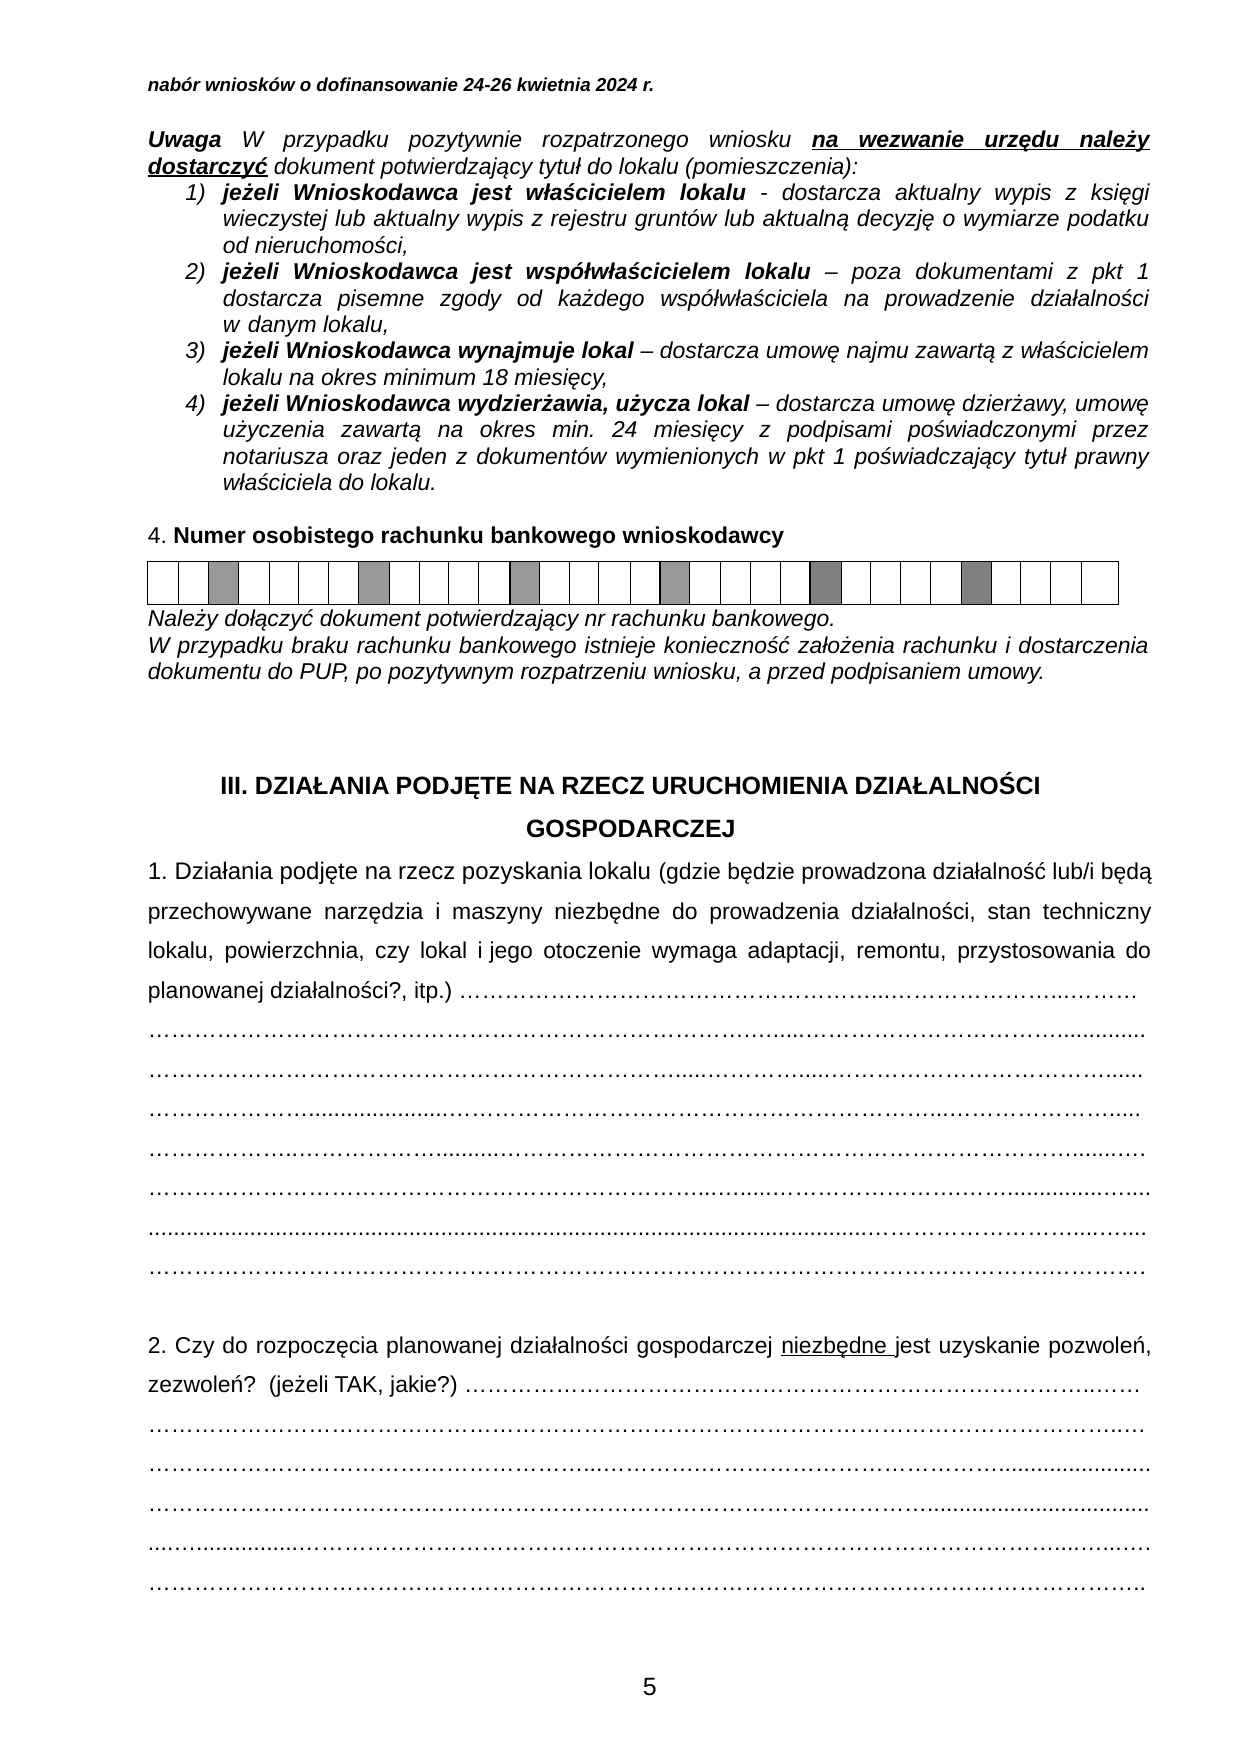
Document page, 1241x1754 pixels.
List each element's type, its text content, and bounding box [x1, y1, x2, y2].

text 1. Działania podjęte na rzecz pozyskania lokalu (gdzie będzie prowadzona działalność lub/i będą przechowywane narzędzia i maszyny niezbędne do prowadzenia działalności, stan techniczny lokalu, powierzchnia, czy lokal i jego otoczenie wymaga adaptacji, remontu, przystosowania do planowanej działalności?, itp.) ………………………………………………...…………………...……… [148, 857, 1152, 1003]
text ………………………………………………………………………………………….......................................…................………………………………………………………………………………………....…...…. [148, 1490, 1152, 1556]
table_header [570, 562, 598, 604]
text ………………………………………………………………………………………………………………..… [148, 1411, 1152, 1437]
text 4. Numer osobistego rachunku bankowego wnioskodawcy [148, 522, 1152, 548]
text …………………………………………………...………….…………………………………........................ [148, 1450, 1152, 1477]
table_header [901, 562, 930, 604]
table_header [329, 562, 358, 604]
table_header [511, 562, 539, 604]
table_header [390, 562, 419, 604]
table_header [992, 562, 1020, 604]
table_header [239, 562, 269, 604]
table_header [1021, 562, 1050, 604]
text .................................................................................................................………………………....…....……………………………………………………………………………………………………….…………. [148, 1213, 1152, 1279]
table_header [420, 562, 448, 604]
table_header [631, 562, 659, 604]
table_header [599, 562, 630, 604]
text Uwaga W przypadku pozytywnie rozpatrzonego wniosku na wezwanie urzędu należy dostarczyć dokument potwierdzający tytuł do lokalu (pomieszczenia): [148, 126, 1152, 179]
table_header [842, 562, 870, 604]
table_header [209, 562, 238, 604]
text ………………………………………………………………………………………………………………….. [148, 1569, 1152, 1595]
table_header [299, 562, 328, 604]
text …………………………………………………………….....………….....………………………………......…………………......................………………………………………………………...………………….....………………..………………..........………………………………………………………………….......….………………………………………………………………...….....…………………….……...............….... [148, 1056, 1152, 1200]
list jeżeli Wnioskodawca jest współwłaścicielem lokalu – poza dokumentami z pkt 1 dostarcza pisemne zgody od każdego współwłaściciela na prowadzenie działalności w danym lokalu, [185, 258, 1152, 337]
list jeżeli Wnioskodawca wydzierżawia, użycza lokal – dostarcza umowę dzierżawy, umowę użyczenia zawartą na okres min. 24 miesięcy z podpisami poświadczonymi przez notariusza oraz jeden z dokumentów wymienionych w pkt 1 poświadczający tytuł prawny właściciela do lokalu. [185, 390, 1152, 495]
table_header [479, 562, 509, 604]
table_header [690, 562, 720, 604]
text 2. Czy do rozpoczęcia planowanej działalności gospodarczej niezbędne jest uzyskanie pozwoleń, zezwoleń? (jeżeli TAK, jakie?) ………………………………………………………………………..…… [148, 1332, 1152, 1398]
text III. DZIAŁANIA PODJĘTE NA RZECZ URUCHOMIENIA DZIAŁALNOŚCI GOSPODARCZEJ [148, 771, 1113, 842]
table_header [811, 562, 841, 604]
table_header [359, 562, 389, 604]
table_header [781, 562, 809, 604]
list jeżeli Wnioskodawca wynajmuje lokal – dostarcza umowę najmu zawartą z właścicielem lokalu na okres minimum 18 miesięcy, [185, 337, 1152, 390]
table_header [270, 562, 298, 604]
table_header [721, 562, 750, 604]
table_header [1082, 562, 1118, 604]
table_header [661, 562, 689, 604]
table_header [962, 562, 991, 604]
table_header [751, 562, 780, 604]
table_header [449, 562, 478, 604]
table_header [540, 562, 569, 604]
table_header [931, 562, 961, 604]
text Należy dołączyć dokument potwierdzający nr rachunku bankowego. [148, 605, 1152, 632]
table_header [1051, 562, 1081, 604]
table_header [148, 562, 178, 604]
text …………………………………………………………………….….....…………………………….............. [148, 1016, 1152, 1042]
table_header [871, 562, 900, 604]
table_header [179, 562, 208, 604]
list jeżeli Wnioskodawca jest właścicielem lokalu - dostarcza aktualny wypis z księgi wieczystej lub aktualny wypis z rejestru gruntów lub aktualną decyzję o wymiarze podatku od nieruchomości, [185, 179, 1152, 258]
text W przypadku braku rachunku bankowego istnieje konieczność założenia rachunku i dostarczenia dokumentu do PUP, po pozytywnym rozpatrzeniu wniosku, a przed podpisaniem umowy. [148, 632, 1152, 684]
